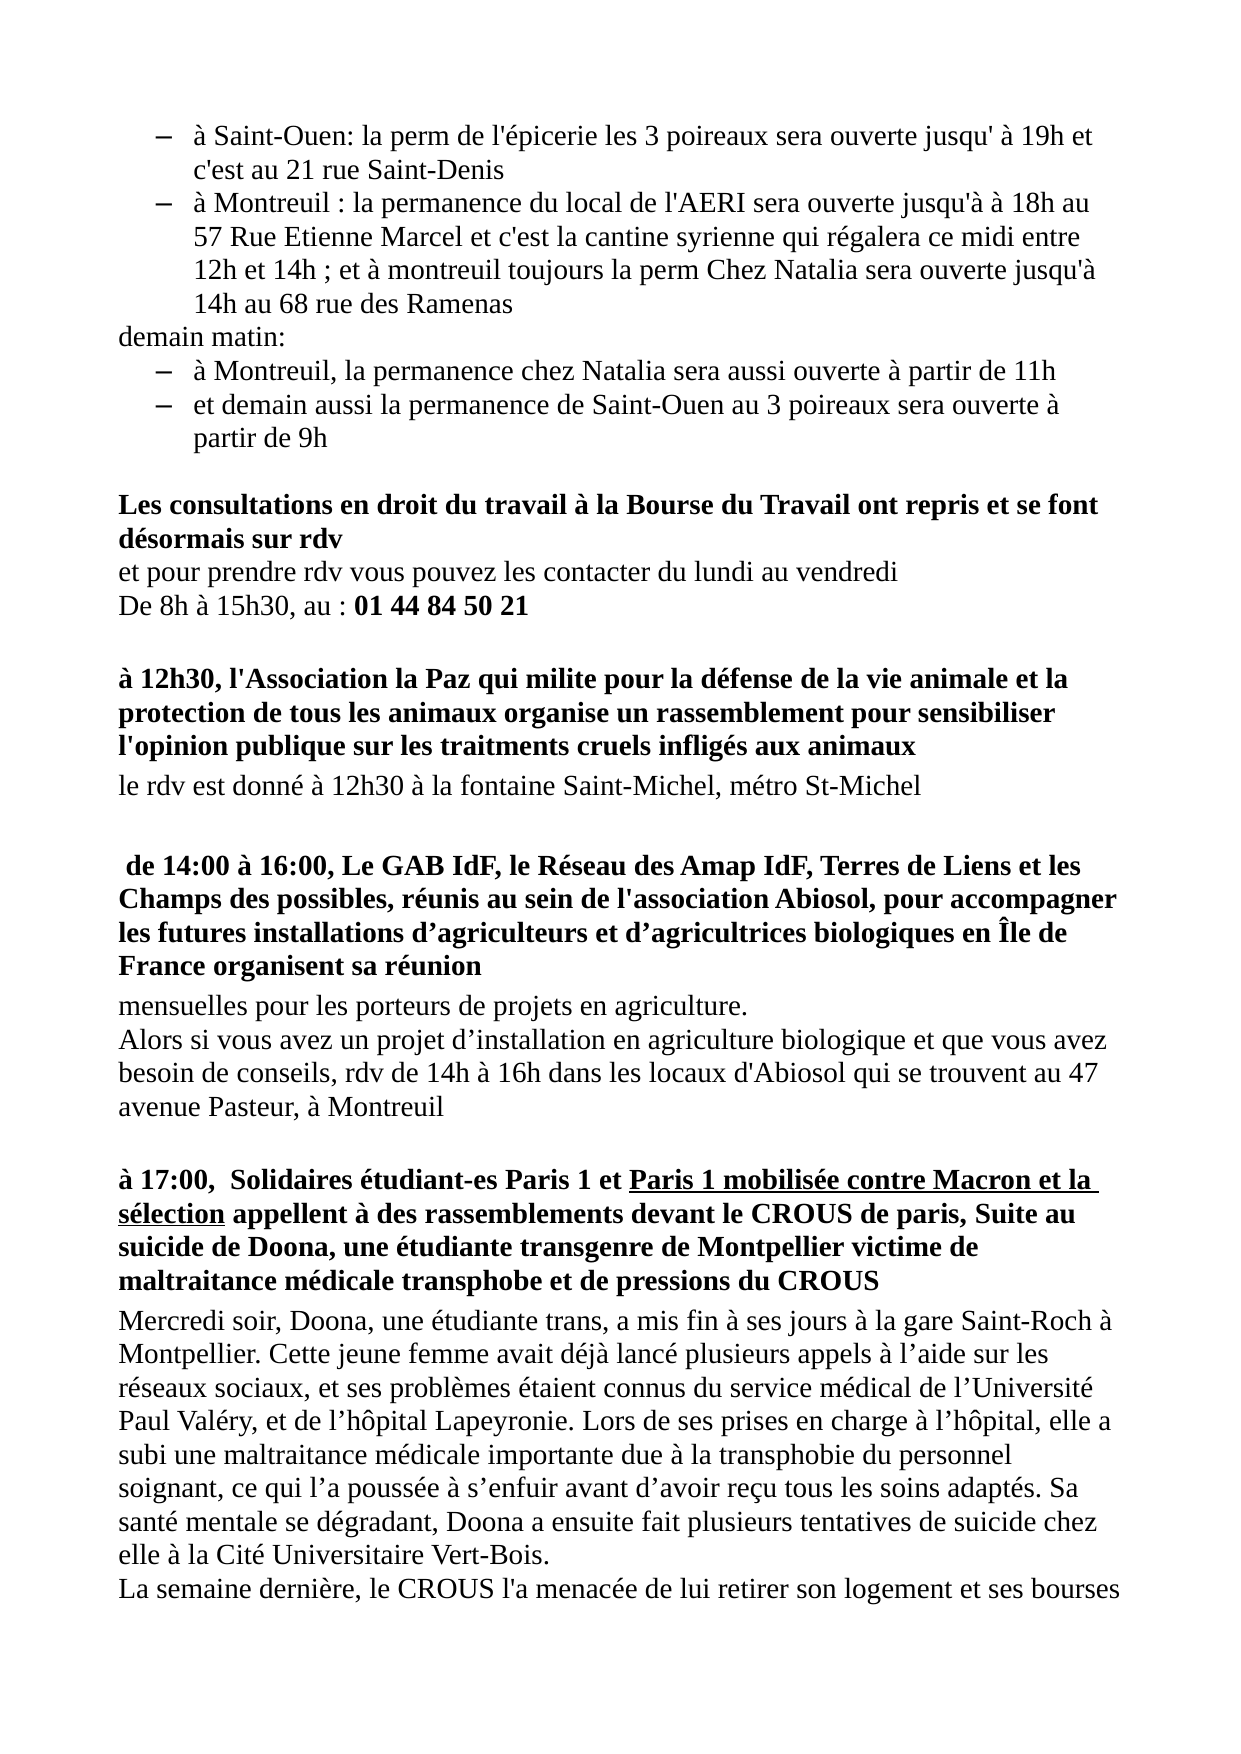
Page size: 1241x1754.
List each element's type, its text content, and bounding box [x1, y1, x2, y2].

text demain matin: [118, 319, 1122, 353]
text De 8h à 15h30, au : 01 44 84 50 21 [118, 588, 1122, 622]
text La semaine dernière, le CROUS l'a menacée de lui retirer son logement et ses bourses [118, 1571, 1122, 1604]
text mensuelles pour les porteurs de projets en agriculture. [118, 988, 1122, 1022]
text Alors si vous avez un projet d’installation en agriculture biologique et que vous avez besoin de conseils, rdv de 14h à 16h dans les locaux d'Abiosol qui se trouvent au 47 avenue Pasteur, à Montreuil [118, 1022, 1122, 1122]
text et pour prendre rdv vous pouvez les contacter du lundi au vendredi [118, 554, 1122, 588]
list à Montreuil, la permanence chez Natalia sera aussi ouverte à partir de 11h [156, 353, 1122, 387]
text le rdv est donné à 12h30 à la fontaine Saint-Michel, métro St-Michel [118, 768, 1122, 802]
list et demain aussi la permanence de Saint-Ouen au 3 poireaux sera ouverte à partir de 9h [156, 387, 1122, 454]
text de 14:00 à 16:00, Le GAB IdF, le Réseau des Amap IdF, Terres de Liens et les Champs des possibles, réunis au sein de l'association Abiosol, pour accompagner les futures installations d’agriculteurs et d’agricultrices biologiques en Île de France organisent sa réunion [118, 848, 1122, 982]
text à 12h30, l'Association la Paz qui milite pour la défense de la vie animale et la protection de tous les animaux organise un rassemblement pour sensibiliser l'opinion publique sur les traitments cruels infligés aux animaux [118, 661, 1122, 762]
list à Saint-Ouen: la perm de l'épicerie les 3 poireaux sera ouverte jusqu' à 19h et c'est au 21 rue Saint-Denis [156, 118, 1122, 185]
text Les consultations en droit du travail à la Bourse du Travail ont repris et se font désormais sur rdv [118, 487, 1122, 554]
text Mercredi soir, Doona, une étudiante trans, a mis fin à ses jours à la gare Saint-Roch à Montpellier. Cette jeune femme avait déjà lancé plusieurs appels à l’aide sur les réseaux sociaux, et ses problèmes étaient connus du service médical de l’Université Paul Valéry, et de l’hôpital Lapeyronie. Lors de ses prises en charge à l’hôpital, elle a subi une maltraitance médicale importante due à la transphobie du personnel soignant, ce qui l’a poussée à s’enfuir avant d’avoir reçu tous les soins adaptés. Sa santé mentale se dégradant, Doona a ensuite fait plusieurs tentatives de suicide chez elle à la Cité Universitaire Vert-Bois. [118, 1303, 1122, 1571]
list à Montreuil : la permanence du local de l'AERI sera ouverte jusqu'à à 18h au 57 Rue Etienne Marcel et c'est la cantine syrienne qui régalera ce midi entre 12h et 14h ; et à montreuil toujours la perm Chez Natalia sera ouverte jusqu'à 14h au 68 rue des Ramenas [156, 185, 1122, 319]
text à 17:00, Solidaires étudiant-es Paris 1 et Paris 1 mobilisée contre Macron et la sélection appellent à des rassemblements devant le CROUS de paris, Suite au suicide de Doona, une étudiante transgenre de Montpellier victime de maltraitance médicale transphobe et de pressions du CROUS [118, 1162, 1122, 1296]
